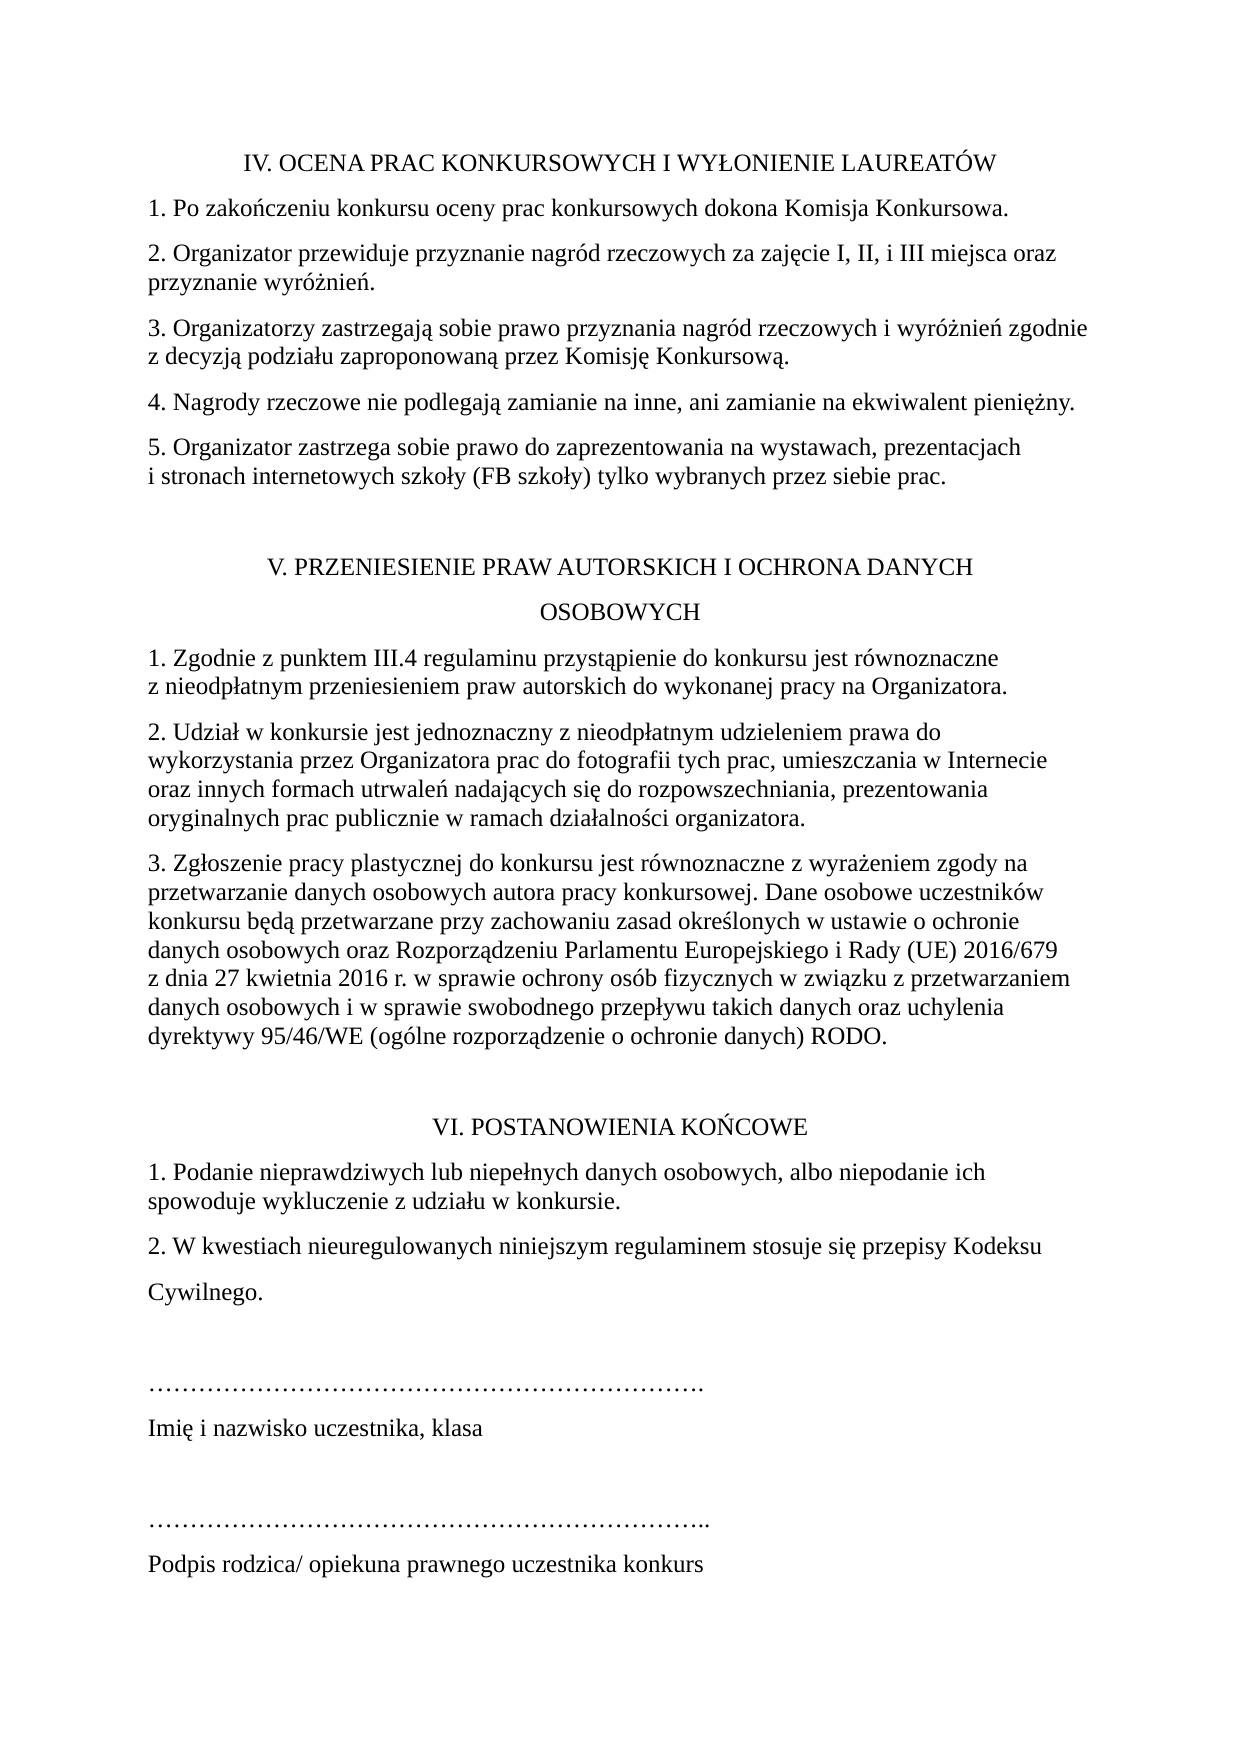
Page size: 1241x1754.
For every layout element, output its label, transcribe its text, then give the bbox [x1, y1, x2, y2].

text ………………………………………………………….. [148, 1504, 1093, 1533]
text …………………………………………………………. [148, 1368, 1093, 1396]
text 4. Nagrody rzeczowe nie podlegają zamianie na inne, ani zamianie na ekwiwalent pieniężny. [148, 387, 1093, 416]
text IV. OCENA PRAC KONKURSOWYCH I WYŁONIENIE LAUREATÓW [148, 148, 1093, 176]
text Imię i nazwisko uczestnika, klasa [148, 1413, 1093, 1442]
text 2. W kwestiach nieuregulowanych niniejszym regulaminem stosuje się przepisy Kodeksu [148, 1231, 1093, 1260]
text 3. Zgłoszenie pracy plastycznej do konkursu jest równoznaczne z wyrażeniem zgody na przetwarzanie danych osobowych autora pracy konkursowej. Dane osobowe uczestników konkursu będą przetwarzane przy zachowaniu zasad określonych w ustawie o ochronie danych osobowych oraz Rozporządzeniu Parlamentu Europejskiego i Rady (UE) 2016/679 z dnia 27 kwietnia 2016 r. w sprawie ochrony osób fizycznych w związku z przetwarzaniem danych osobowych i w sprawie swobodnego przepływu takich danych oraz uchylenia dyrektywy 95/46/WE (ogólne rozporządzenie o ochronie danych) RODO. [148, 848, 1093, 1050]
text Podpis rodzica/ opiekuna prawnego uczestnika konkurs [148, 1549, 1093, 1578]
text 1. Zgodnie z punktem III.4 regulaminu przystąpienie do konkursu jest równoznaczne z nieodpłatnym przeniesieniem praw autorskich do wykonanej pracy na Organizatora. [148, 643, 1093, 700]
text Cywilnego. [148, 1277, 1093, 1306]
text VI. POSTANOWIENIA KOŃCOWE [148, 1112, 1093, 1141]
text 3. Organizatorzy zastrzegają sobie prawo przyznania nagród rzeczowych i wyróżnień zgodnie z decyzją podziału zaproponowaną przez Komisję Konkursową. [148, 313, 1093, 370]
text V. PRZENIESIENIE PRAW AUTORSKICH I OCHRONA DANYCH [148, 552, 1093, 581]
text 2. Organizator przewiduje przyznanie nagród rzeczowych za zajęcie I, II, i III miejsca oraz przyznanie wyróżnień. [148, 238, 1093, 296]
text 1. Po zakończeniu konkursu oceny prac konkursowych dokona Komisja Konkursowa. [148, 193, 1093, 222]
text 1. Podanie nieprawdziwych lub niepełnych danych osobowych, albo niepodanie ich spowoduje wykluczenie z udziału w konkursie. [148, 1157, 1093, 1215]
text 5. Organizator zastrzega sobie prawo do zaprezentowania na wystawach, prezentacjach i stronach internetowych szkoły (FB szkoły) tylko wybranych przez siebie prac. [148, 432, 1093, 490]
text 2. Udział w konkursie jest jednoznaczny z nieodpłatnym udzieleniem prawa do wykorzystania przez Organizatora prac do fotografii tych prac, umieszczania w Internecie oraz innych formach utrwaleń nadających się do rozpowszechniania, prezentowania oryginalnych prac publicznie w ramach działalności organizatora. [148, 717, 1093, 832]
text OSOBOWYCH [148, 597, 1093, 626]
